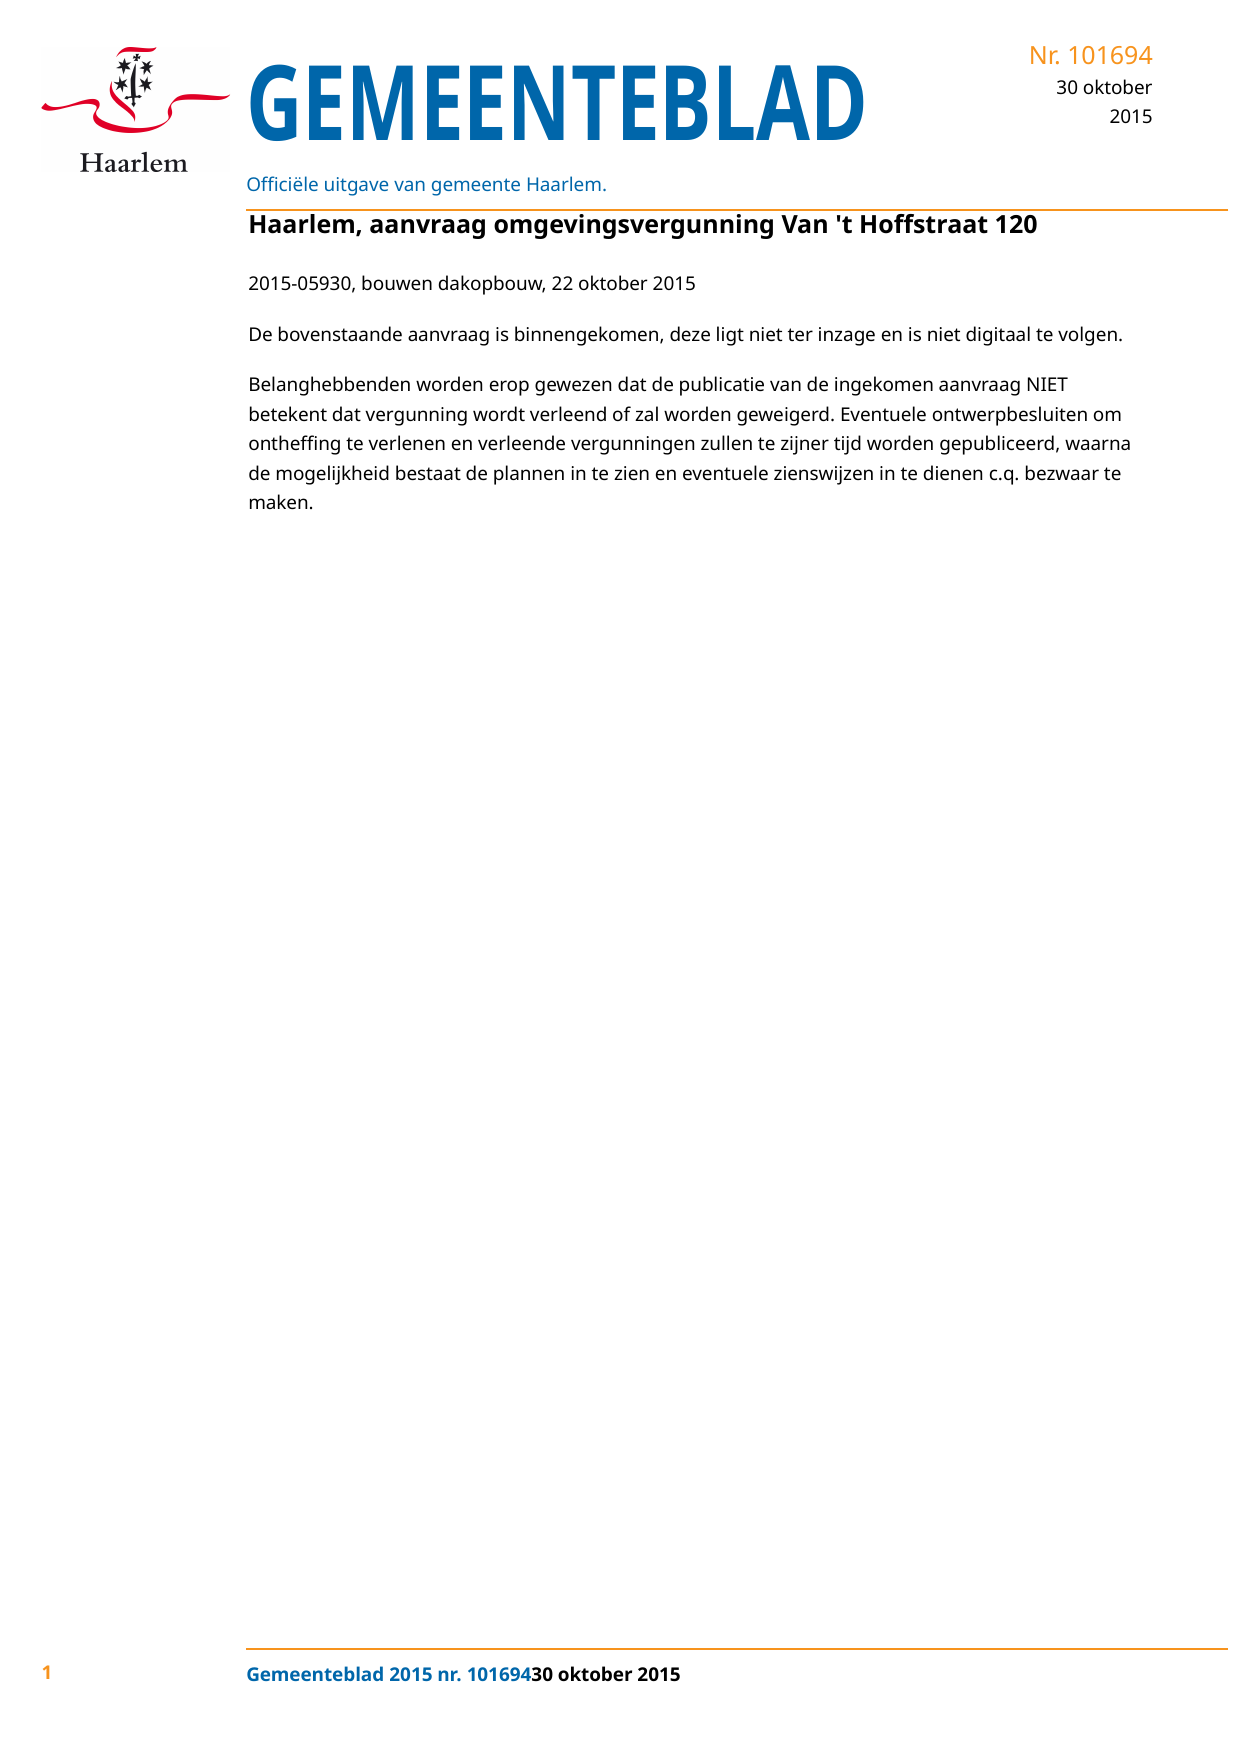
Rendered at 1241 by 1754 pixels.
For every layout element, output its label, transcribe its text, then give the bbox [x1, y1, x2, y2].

text Haarlem, aanvraag omgevingsvergunning Van 't Hoffstraat 120 [248, 211, 1152, 241]
picture [41, 47, 231, 172]
text Belanghebbenden worden erop gewezen dat de publicatie van de ingekomen aanvraag NIET betekent dat vergunning wordt verleend of zal worden geweigerd. Eventuele ontwerpbesluiten om ontheffing te verlenen en verleende vergunningen zullen te zijner tijd worden gepubliceerd, waarna de mogelijkheid bestaat de plannen in te zien en eventuele zienswijzen in te dienen c.q. bezwaar te maken. [248, 371, 1152, 515]
text 2015-05930, bouwen dakopbouw, 22 oktober 2015 [248, 270, 1152, 296]
text De bovenstaande aanvraag is binnengekomen, deze ligt niet ter inzage en is niet digitaal te volgen. [248, 321, 1152, 346]
